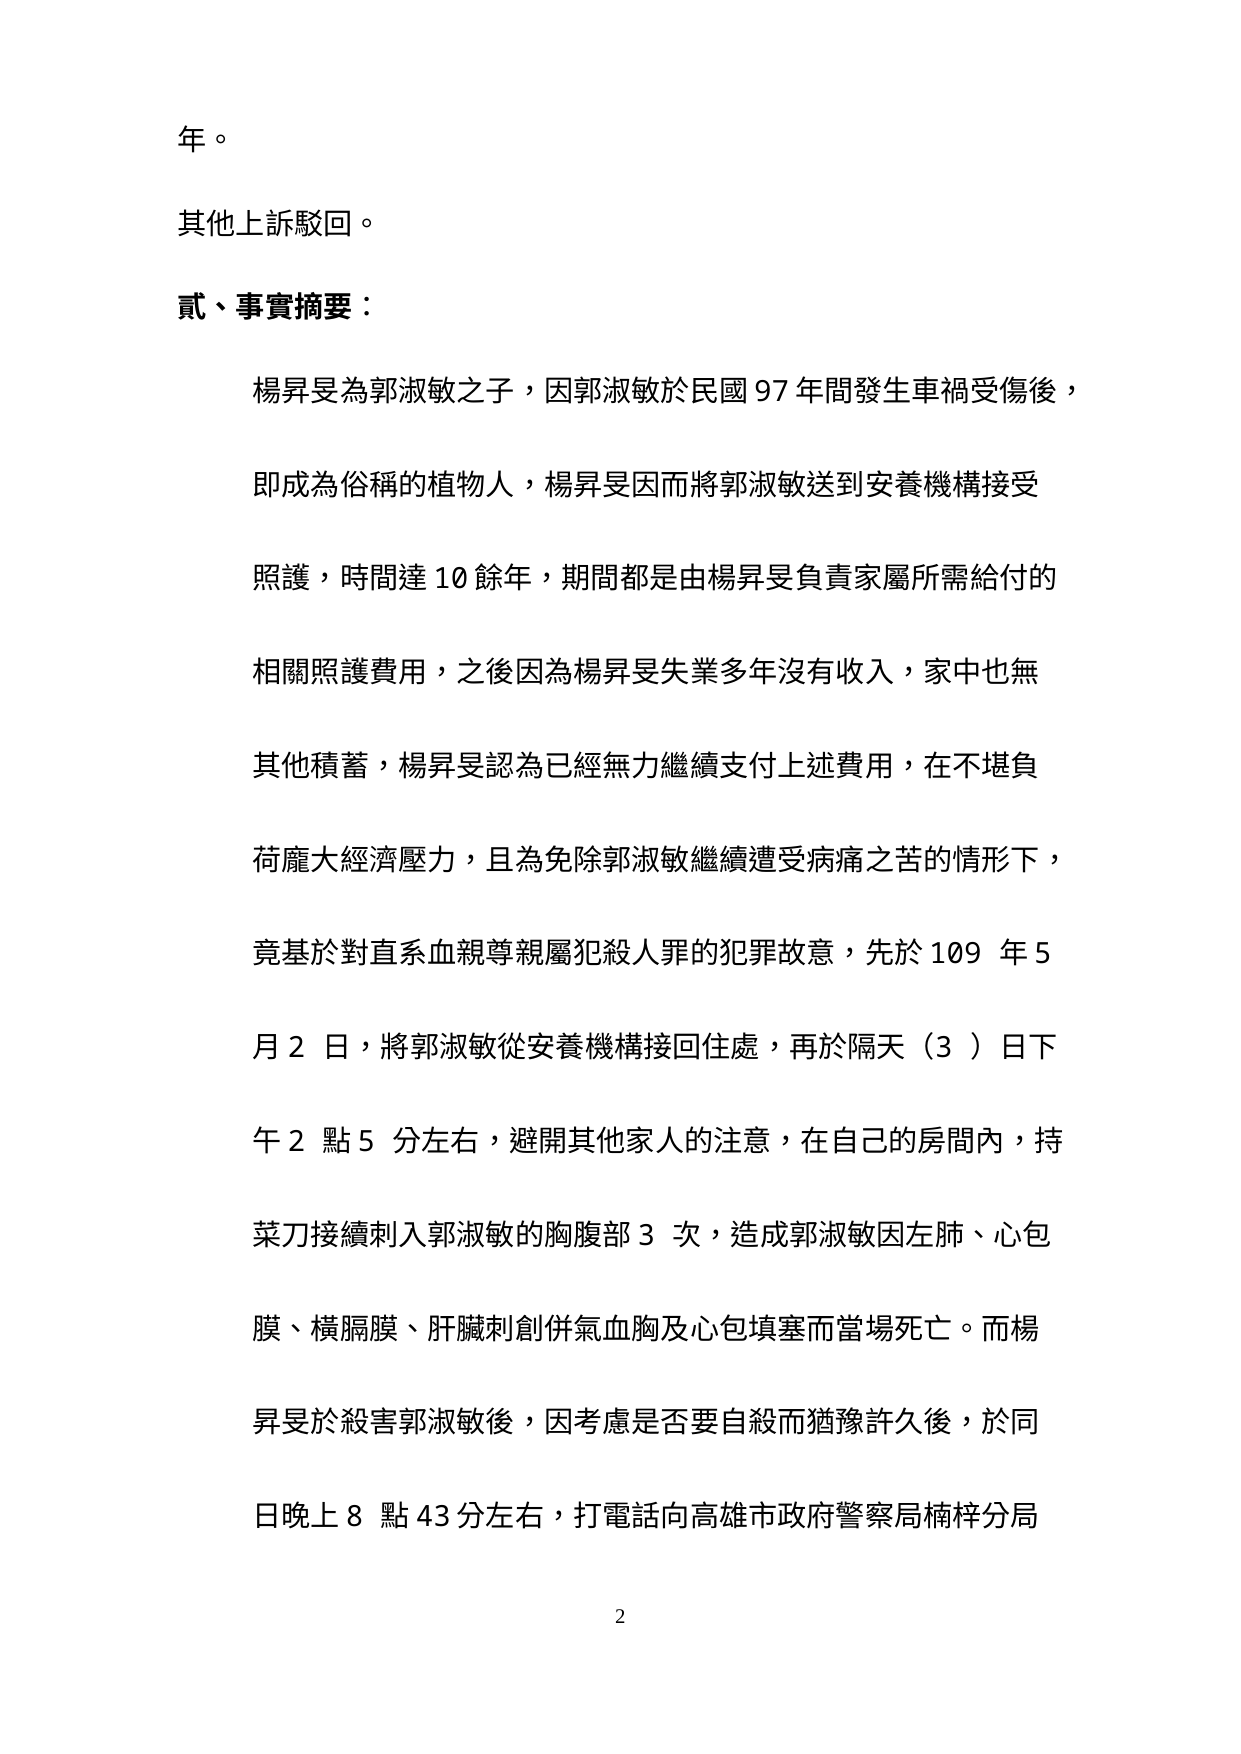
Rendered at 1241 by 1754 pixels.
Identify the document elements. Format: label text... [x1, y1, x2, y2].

text 貳、事實摘要： [177, 263, 1063, 326]
text 年。 [177, 96, 1063, 159]
text 其他上訴駁回。 [177, 180, 1063, 242]
text 楊昇旻為郭淑敏之子，因郭淑敏於民國97年間發生車禍受傷後，即成為俗稱的植物人，楊昇旻因而將郭淑敏送到安養機構接受照護，時間達10餘年，期間都是由楊昇旻負責家屬所需給付的相關照護費用，之後因為楊昇旻失業多年沒有收入，家中也無其他積蓄，楊昇旻認為已經無力繼續支付上述費用，在不堪負荷龐大經濟壓力，且為免除郭淑敏繼續遭受病痛之苦的情形下，竟基於對直系血親尊親屬犯殺人罪的犯罪故意，先於109 年5 月2 日，將郭淑敏從安養機構接回住處，再於隔天（3 ）日下午2 點5 分左右，避開其他家人的注意，在自己的房間內，持菜刀接續刺入郭淑敏的胸腹部3 次，造成郭淑敏因左肺、心包膜、橫膈膜、肝臟刺創併氣血胸及心包填塞而當場死亡。而楊昇旻於殺害郭淑敏後，因考慮是否要自殺而猶豫許久後，於同日晚上8 點43分左右，打電話向高雄市政府警察局楠梓分局翠屏派出所自首而查獲本案。 [252, 347, 1063, 1535]
